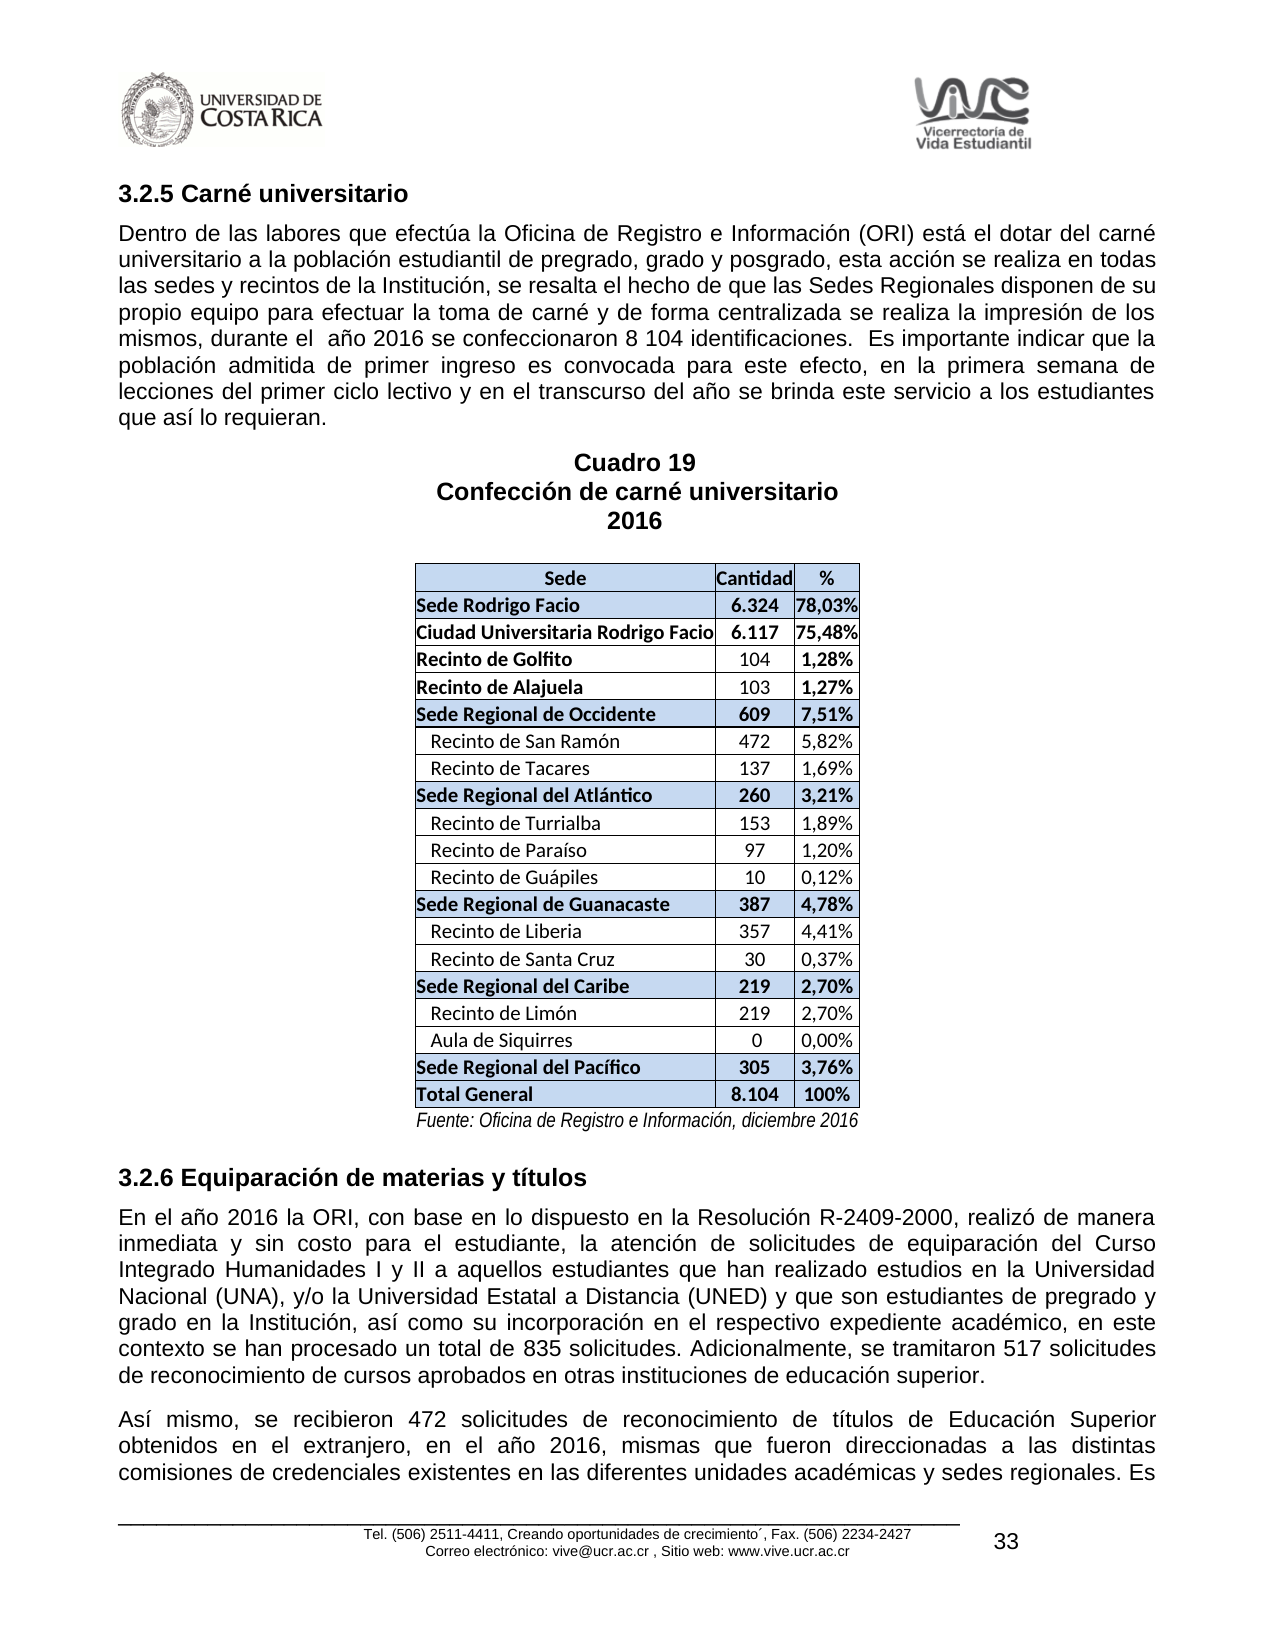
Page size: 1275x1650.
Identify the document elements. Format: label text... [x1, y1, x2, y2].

text En el año 2016 la ORI, con base en lo dispuesto en la Resolución R-2409-2000, realizó de manera inmediata y sin costo para el estudiante, la atención de solicitudes de equiparación del Curso Integrado Humanidades I y II a aquellos estudiantes que han realizado estudios en la Universidad Nacional (UNA), y/o la Universidad Estatal a Distancia (UNED) y que son estudiantes de pregrado y grado en la Institución, así como su incorporación en el respectivo expediente académico, en este contexto se han procesado un total de 835 solicitudes. Adicionalmente, se tramitaron 517 solicitudes de reconocimiento de cursos aprobados en otras instituciones de educación superior. [118, 1203, 1157, 1388]
table_cell Ciudad Universitaria Rodrigo Facio [416, 619, 715, 645]
table_cell 8.104 [716, 1081, 794, 1107]
text Dentro de las labores que efectúa la Oficina de Registro e Información (ORI) está el dotar del carné universitario a la población estudiantil de pregrado, grado y posgrado, esta acción se realiza en todas las sedes y recintos de la Institución, se resalta el hecho de que las Sedes Regionales disponen de su propio equipo para efectuar la toma de carné y de forma centralizada se realiza la impresión de los mismos, durante el año 2016 se confeccionaron 8 104 identificaciones. Es importante indicar que la población admitida de primer ingreso es convocada para este efecto, en la primera semana de lecciones del primer ciclo lectivo y en el transcurso del año se brinda este servicio a los estudiantes que así lo requieran. [118, 220, 1157, 431]
table_cell Sede Regional del Caribe [416, 972, 715, 998]
table_cell 2,70% [795, 972, 859, 998]
table_cell 6.324 [716, 592, 794, 618]
table_cell Recinto de Paraíso [416, 836, 715, 862]
text Cuadro 19 Confección de carné universitario [112, 448, 1157, 506]
table_cell 357 [716, 918, 794, 944]
table_cell 3,76% [795, 1054, 859, 1080]
table_cell Recinto de Turrialba [416, 809, 715, 835]
table_cell 4,78% [795, 891, 859, 917]
text Así mismo, se recibieron 472 solicitudes de reconocimiento de títulos de Educación Superior obtenidos en el extranjero, en el año 2016, mismas que fueron direccionadas a las distintas comisiones de credenciales existentes en las diferentes unidades académicas y sedes regionales. Es [118, 1406, 1157, 1485]
table_header % [795, 564, 859, 591]
table_cell Recinto de Tacares [416, 755, 715, 781]
text Fuente: Oficina de Registro e Información, diciembre 2016 [118, 1108, 1157, 1132]
table_cell 97 [716, 836, 794, 862]
subtitle 3.2.6 Equiparación de materias y títulos [118, 1163, 1157, 1192]
table_cell Sede Regional del Atlántico [416, 782, 715, 808]
table_cell 153 [716, 809, 794, 835]
table_cell 30 [716, 945, 794, 971]
table_cell 137 [716, 755, 794, 781]
subtitle 3.2.5 Carné universitario [118, 179, 1157, 208]
text 2016 [112, 506, 1157, 534]
table_cell Aula de Siquirres [416, 1027, 715, 1053]
table_cell Total General [416, 1081, 715, 1107]
table_cell 219 [716, 972, 794, 998]
table_cell 75,48% [795, 619, 859, 645]
table_cell 103 [716, 673, 794, 699]
table_cell 5,82% [795, 728, 859, 754]
table_cell 3,21% [795, 782, 859, 808]
table_cell 472 [716, 728, 794, 754]
table_cell 4,41% [795, 918, 859, 944]
table_cell 387 [716, 891, 794, 917]
table_cell 0,37% [795, 945, 859, 971]
table_cell 219 [716, 999, 794, 1026]
table_cell 260 [716, 782, 794, 808]
table_cell Sede Regional de Guanacaste [416, 891, 715, 917]
table_cell 1,27% [795, 673, 859, 699]
table_cell Sede Regional de Occidente [416, 700, 715, 726]
table_header Cantidad [716, 564, 794, 591]
table_cell Recinto de Golfito [416, 646, 715, 672]
table_cell Sede Rodrigo Facio [416, 592, 715, 618]
table_cell 0,12% [795, 864, 859, 889]
table_cell 1,89% [795, 809, 859, 835]
table_header Sede [416, 564, 715, 591]
table_cell 305 [716, 1054, 794, 1080]
table_cell 1,69% [795, 755, 859, 781]
table_cell 78,03% [795, 592, 859, 618]
table_cell 6.117 [716, 619, 794, 645]
table_cell Recinto de Liberia [416, 918, 715, 944]
table_cell Sede Regional del Pacífico [416, 1054, 715, 1080]
table_cell 0,00% [795, 1027, 859, 1053]
table_cell 100% [795, 1081, 859, 1107]
table_cell Recinto de San Ramón [416, 728, 715, 754]
table_cell Recinto de Alajuela [416, 673, 715, 699]
table_cell 1,20% [795, 836, 859, 862]
table_cell Recinto de Santa Cruz [416, 945, 715, 971]
table_cell 10 [716, 864, 794, 889]
table_cell 104 [716, 646, 794, 672]
table_cell 7,51% [795, 700, 859, 726]
table_cell 2,70% [795, 999, 859, 1026]
table_cell Recinto de Limón [416, 999, 715, 1026]
table_cell 609 [716, 700, 794, 726]
table_cell 0 [716, 1027, 794, 1053]
table_cell 1,28% [795, 646, 859, 672]
table_cell Recinto de Guápiles [416, 864, 715, 889]
